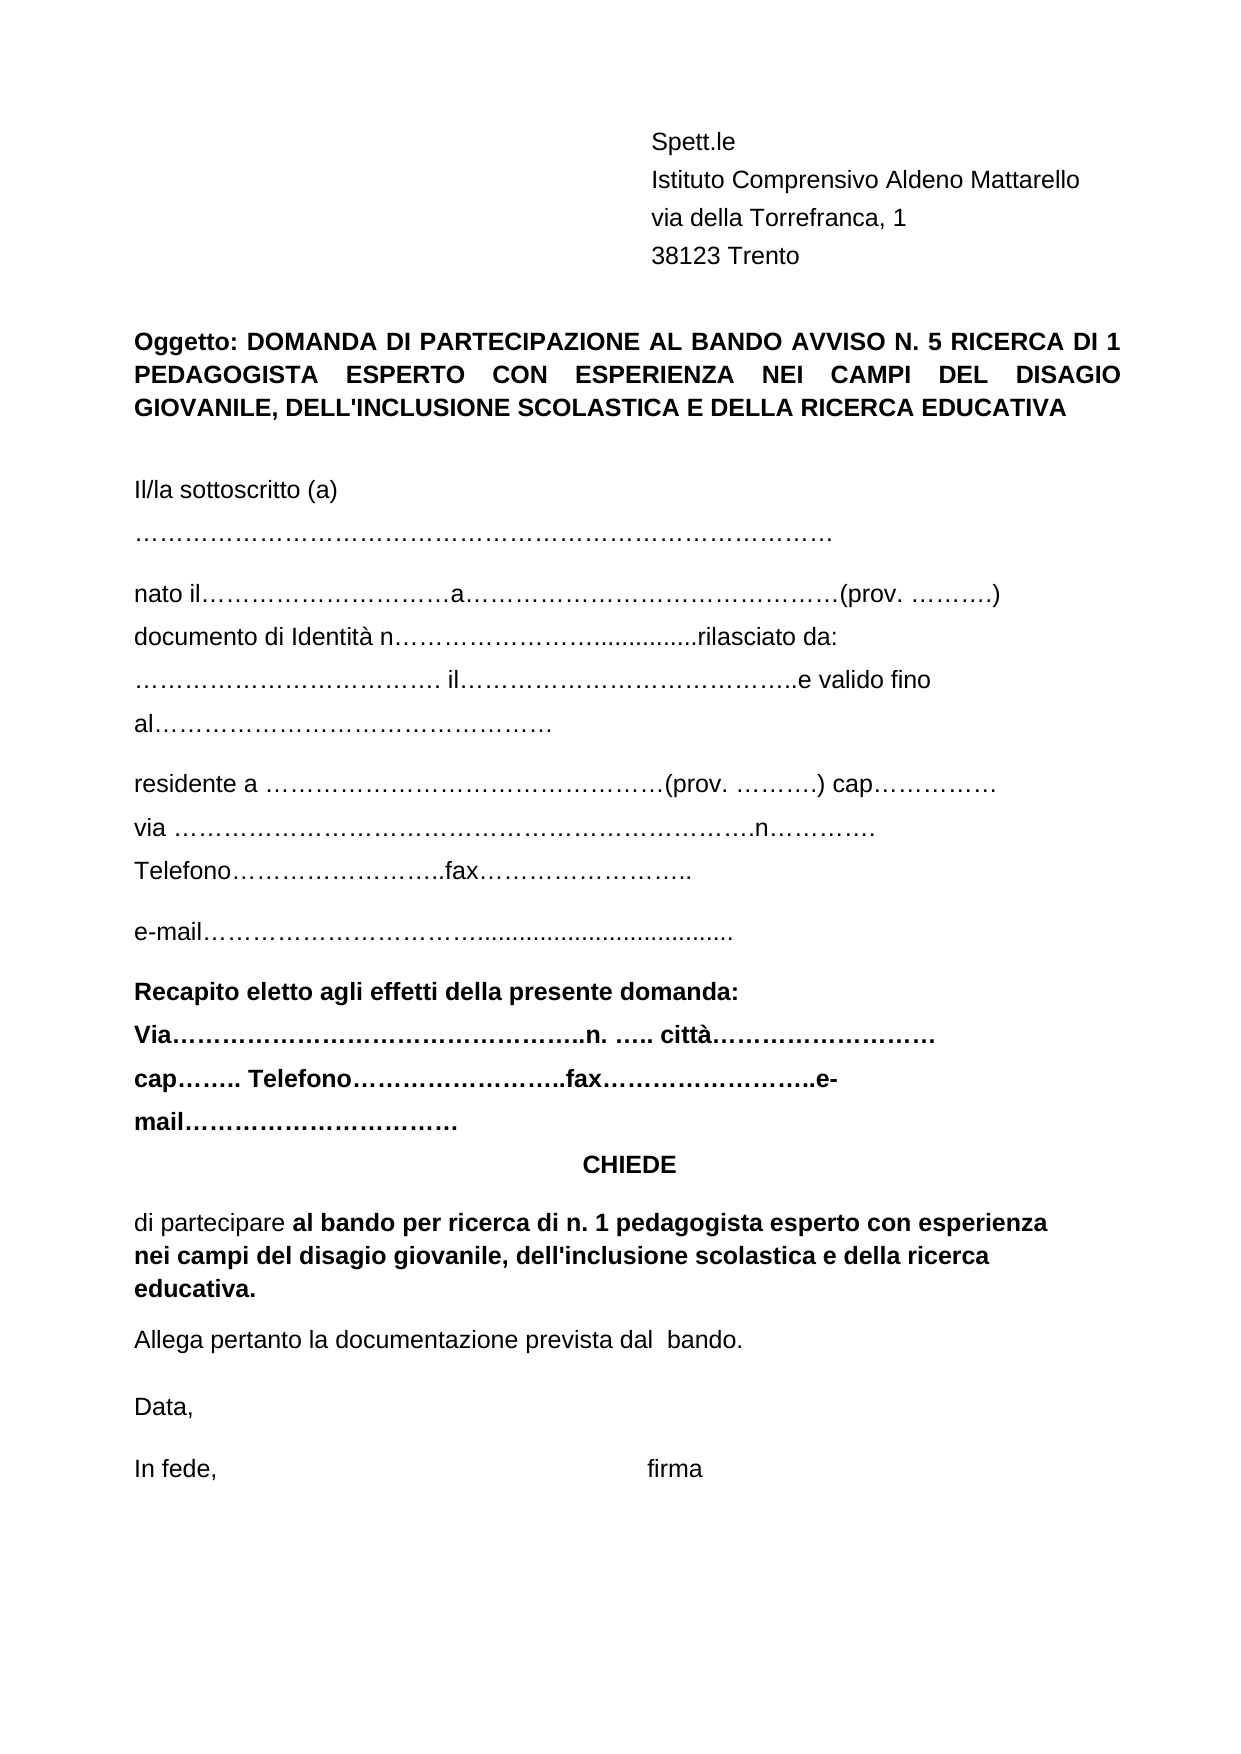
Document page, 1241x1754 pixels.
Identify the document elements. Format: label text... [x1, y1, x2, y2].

text Data, [134, 1392, 1122, 1421]
text di partecipare al bando per ricerca di n. 1 pedagogista esperto con esperienza nei campi del disagio giovanile, dell'inclusione scolastica e della ricerca educativa. [134, 1208, 1050, 1302]
text e-mail……………………………..................................... [134, 917, 1024, 945]
text Recapito eletto agli effetti della presente domanda: Via…………………………………………..n. ….. città………………………cap…….. Telefono……………………..fax……………………..e-mail…………………………… [134, 977, 1024, 1136]
text Istituto Comprensivo Aldeno Mattarello [651, 165, 1122, 194]
subtitle Oggetto: DOMANDA DI PARTECIPAZIONE AL BANDO AVVISO N. 5 RICERCA DI 1 PEDAGOGISTA ESPERTO CON ESPERIENZA NEI CAMPI DEL DISAGIO GIOVANILE, DELL'INCLUSIONE SCOLASTICA E DELLA RICERCA EDUCATIVA [134, 327, 1122, 422]
text nato il…………………………a………………………………………(prov. ……….) documento di Identità n……………………...............rilasciato da:………………………………. il…………………………………..e valido fino al………………………………………… [134, 579, 1024, 737]
text Il/la sottoscritto (a)………………………………………………………………………… [134, 475, 1024, 547]
text 38123 Trento [651, 241, 1122, 269]
subtitle CHIEDE [137, 1150, 1122, 1179]
text via della Torrefranca, 1 [651, 203, 1122, 232]
text In fede, firma [134, 1453, 729, 1482]
text Allega pertanto la documentazione prevista dal bando. [134, 1325, 1006, 1354]
text residente a …………………………………………(prov. ……….) cap……………via …………………………………………………………….n…………. Telefono……………………..fax…………………….. [134, 769, 1024, 884]
text Spett.le [651, 127, 1122, 156]
